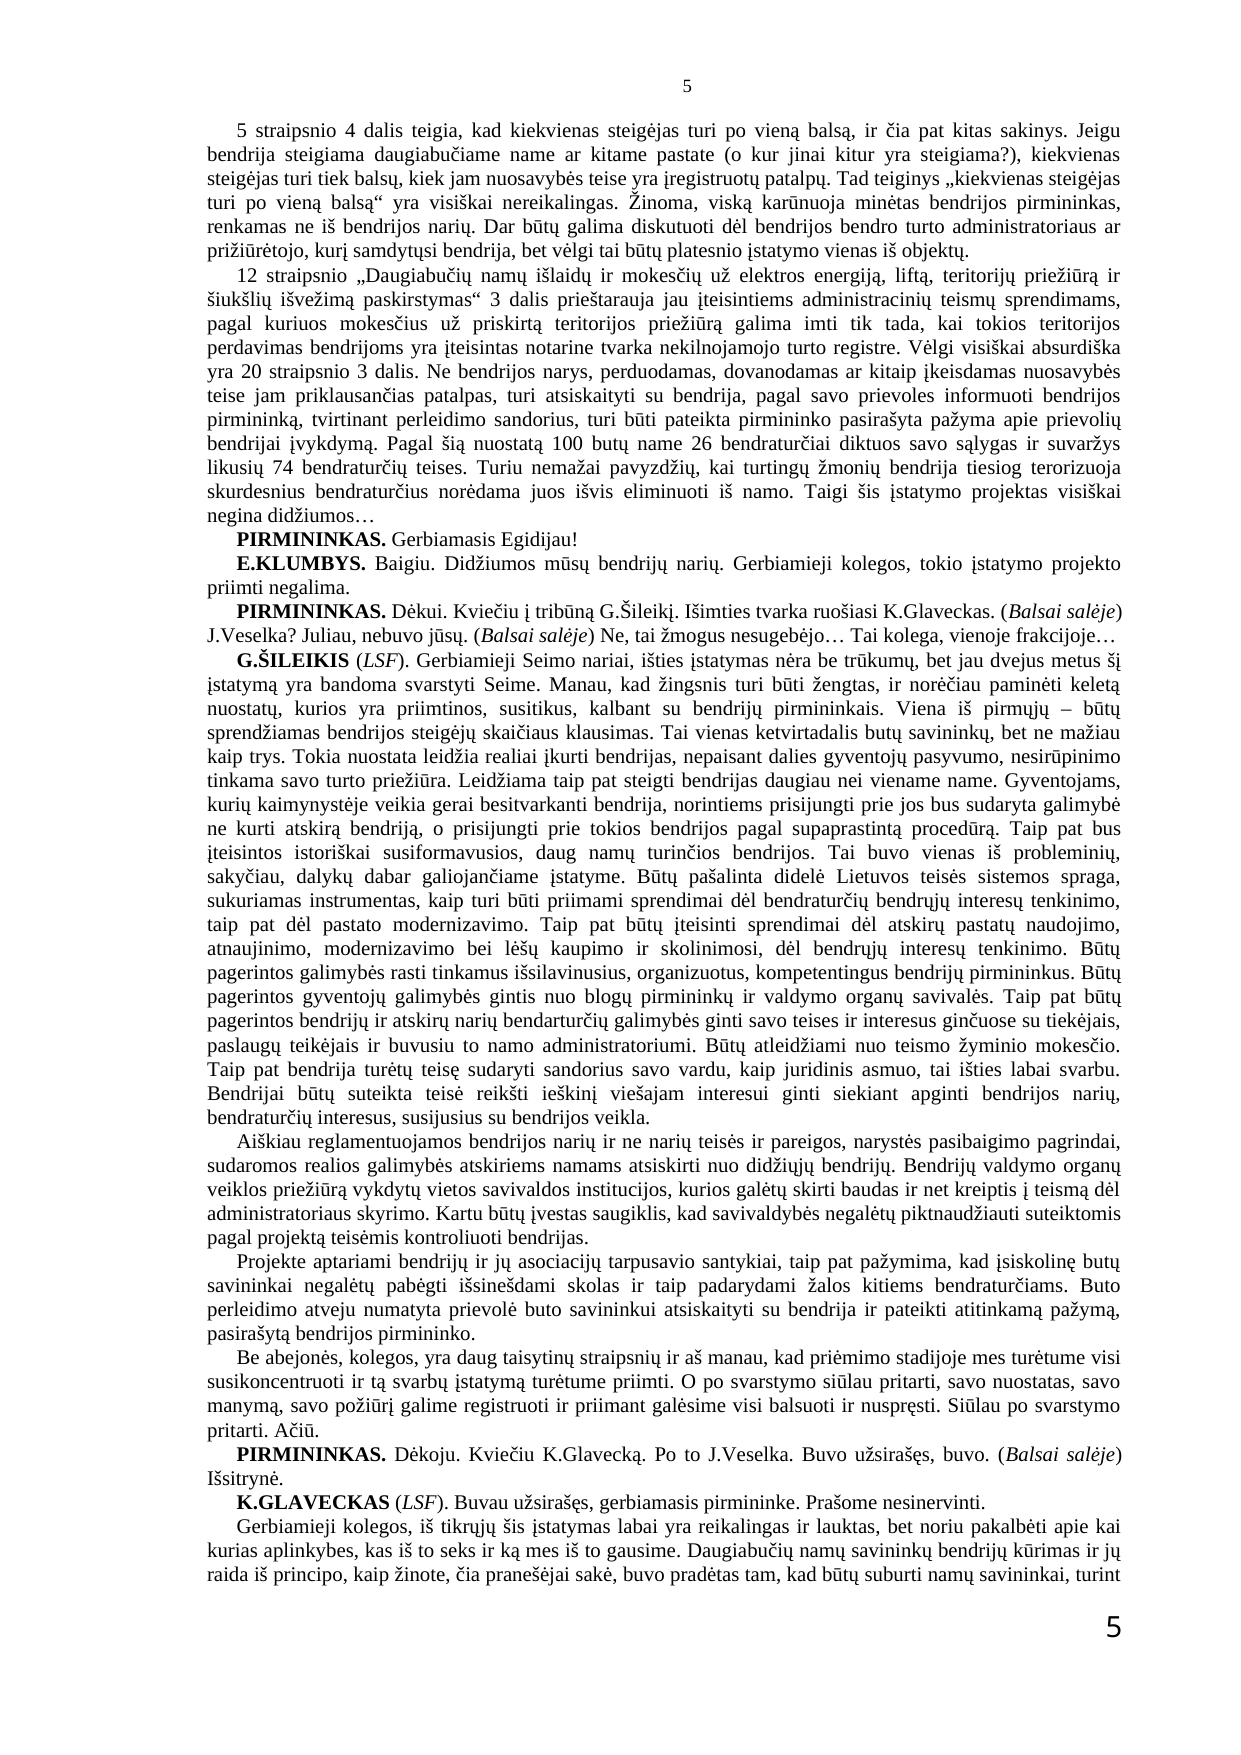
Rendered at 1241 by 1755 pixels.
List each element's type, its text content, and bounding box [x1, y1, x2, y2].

text PIRMININKAS. Dėkoju. Kviečiu K.Glavecką. Po to J.Veselka. Buvo užsirašęs, buvo. (Balsai salėje) Išsitrynė. [207, 1442, 1122, 1490]
text K.GLAVECKAS (LSF). Buvau užsirašęs, gerbiamasis pirmininke. Prašome nesinervinti. [207, 1490, 1122, 1514]
text 5 straipsnio 4 dalis teigia, kad kiekvienas steigėjas turi po vieną balsą, ir čia pat kitas sakinys. Jeigu bendrija steigiama daugiabučiame name ar kitame pastate (o kur jinai kitur yra steigiama?), kiekvienas steigėjas turi tiek balsų, kiek jam nuosavybės teise yra įregistruotų patalpų. Tad teiginys „kiekvienas steigėjas turi po vieną balsą“ yra visiškai nereikalingas. Žinoma, viską karūnuoja minėtas bendrijos pirmininkas, renkamas ne iš bendrijos narių. Dar būtų galima diskutuoti dėl bendrijos bendro turto administratoriaus ar prižiūrėtojo, kurį samdytųsi bendrija, bet vėlgi tai būtų platesnio įstatymo vienas iš objektų. [207, 118, 1122, 262]
text PIRMININKAS. Gerbiamasis Egidijau! [207, 527, 1122, 551]
text Aiškiau reglamentuojamos bendrijos narių ir ne narių teisės ir pareigos, narystės pasibaigimo pagrindai, sudaromos realios galimybės atskiriems namams atsiskirti nuo didžiųjų bendrijų. Bendrijų valdymo organų veiklos priežiūrą vykdytų vietos savivaldos institucijos, kurios galėtų skirti baudas ir net kreiptis į teismą dėl administratoriaus skyrimo. Kartu būtų įvestas saugiklis, kad savivaldybės negalėtų piktnaudžiauti suteiktomis pagal projektą teisėmis kontroliuoti bendrijas. [207, 1129, 1122, 1249]
text E.KLUMBYS. Baigiu. Didžiumos mūsų bendrijų narių. Gerbiamieji kolegos, tokio įstatymo projekto priimti negalima. [207, 551, 1122, 599]
text G.ŠILEIKIS (LSF). Gerbiamieji Seimo nariai, išties įstatymas nėra be trūkumų, bet jau dvejus metus šį įstatymą yra bandoma svarstyti Seime. Manau, kad žingsnis turi būti žengtas, ir norėčiau paminėti keletą nuostatų, kurios yra priimtinos, susitikus, kalbant su bendrijų pirmininkais. Viena iš pirmųjų – būtų sprendžiamas bendrijos steigėjų skaičiaus klausimas. Tai vienas ketvirtadalis butų savininkų, bet ne mažiau kaip trys. Tokia nuostata leidžia realiai įkurti bendrijas, nepaisant dalies gyventojų pasyvumo, nesirūpinimo tinkama savo turto priežiūra. Leidžiama taip pat steigti bendrijas daugiau nei viename name. Gyventojams, kurių kaimynystėje veikia gerai besitvarkanti bendrija, norintiems prisijungti prie jos bus sudaryta galimybė ne kurti atskirą bendriją, o prisijungti prie tokios bendrijos pagal supaprastintą procedūrą. Taip pat bus įteisintos istoriškai susiformavusios, daug namų turinčios bendrijos. Tai buvo vienas iš probleminių, sakyčiau, dalykų dabar galiojančiame įstatyme. Būtų pašalinta didelė Lietuvos teisės sistemos spraga, sukuriamas instrumentas, kaip turi būti priimami sprendimai dėl bendraturčių bendrųjų interesų tenkinimo, taip pat dėl pastato modernizavimo. Taip pat būtų įteisinti sprendimai dėl atskirų pastatų naudojimo, atnaujinimo, modernizavimo bei lėšų kaupimo ir skolinimosi, dėl bendrųjų interesų tenkinimo. Būtų pagerintos galimybės rasti tinkamus išsilavinusius, organizuotus, kompetentingus bendrijų pirmininkus. Būtų pagerintos gyventojų galimybės gintis nuo blogų pirmininkų ir valdymo organų savivalės. Taip pat būtų pagerintos bendrijų ir atskirų narių bendarturčių galimybės ginti savo teises ir interesus ginčuose su tiekėjais, paslaugų teikėjais ir buvusiu to namo administratoriumi. Būtų atleidžiami nuo teismo žyminio mokesčio. Taip pat bendrija turėtų teisę sudaryti sandorius savo vardu, kaip juridinis asmuo, tai išties labai svarbu. Bendrijai būtų suteikta teisė reikšti ieškinį viešajam interesui ginti siekiant apginti bendrijos narių, bendraturčių interesus, susijusius su bendrijos veikla. [207, 647, 1122, 1129]
text Projekte aptariami bendrijų ir jų asociacijų tarpusavio santykiai, taip pat pažymima, kad įsiskolinę butų savininkai negalėtų pabėgti išsinešdami skolas ir taip padarydami žalos kitiems bendraturčiams. Buto perleidimo atveju numatyta prievolė buto savininkui atsiskaityti su bendrija ir pateikti atitinkamą pažymą, pasirašytą bendrijos pirmininko. [207, 1249, 1122, 1345]
text Gerbiamieji kolegos, iš tikrųjų šis įstatymas labai yra reikalingas ir lauktas, bet noriu pakalbėti apie kai kurias aplinkybes, kas iš to seks ir ką mes iš to gausime. Daugiabučių namų savininkų bendrijų kūrimas ir jų raida iš principo, kaip žinote, čia pranešėjai sakė, buvo pradėtas tam, kad būtų suburti namų savininkai, turint [207, 1514, 1122, 1586]
text PIRMININKAS. Dėkui. Kviečiu į tribūną G.Šileikį. Išimties tvarka ruošiasi K.Glaveckas. (Balsai salėje) J.Veselka? Juliau, nebuvo jūsų. (Balsai salėje) Ne, tai žmogus nesugebėjo… Tai kolega, vienoje frakcijoje… [207, 599, 1122, 647]
text Be abejonės, kolegos, yra daug taisytinų straipsnių ir aš manau, kad priėmimo stadijoje mes turėtume visi susikoncentruoti ir tą svarbų įstatymą turėtume priimti. O po svarstymo siūlau pritarti, savo nuostatas, savo manymą, savo požiūrį galime registruoti ir priimant galėsime visi balsuoti ir nuspręsti. Siūlau po svarstymo pritarti. Ačiū. [207, 1345, 1122, 1442]
text 12 straipsnio „Daugiabučių namų išlaidų ir mokesčių už elektros energiją, liftą, teritorijų priežiūrą ir šiukšlių išvežimą paskirstymas“ 3 dalis prieštarauja jau įteisintiems administracinių teismų sprendimams, pagal kuriuos mokesčius už priskirtą teritorijos priežiūrą galima imti tik tada, kai tokios teritorijos perdavimas bendrijoms yra įteisintas notarine tvarka nekilnojamojo turto registre. Vėlgi visiškai absurdiška yra 20 straipsnio 3 dalis. Ne bendrijos narys, perduodamas, dovanodamas ar kitaip įkeisdamas nuosavybės teise jam priklausančias patalpas, turi atsiskaityti su bendrija, pagal savo prievoles informuoti bendrijos pirmininką, tvirtinant perleidimo sandorius, turi būti pateikta pirmininko pasirašyta pažyma apie prievolių bendrijai įvykdymą. Pagal šią nuostatą 100 butų name 26 bendraturčiai diktuos savo sąlygas ir suvaržys likusių 74 bendraturčių teises. Turiu nemažai pavyzdžių, kai turtingų žmonių bendrija tiesiog terorizuoja skurdesnius bendraturčius norėdama juos išvis eliminuoti iš namo. Taigi šis įstatymo projektas visiškai negina didžiumos… [207, 262, 1122, 527]
